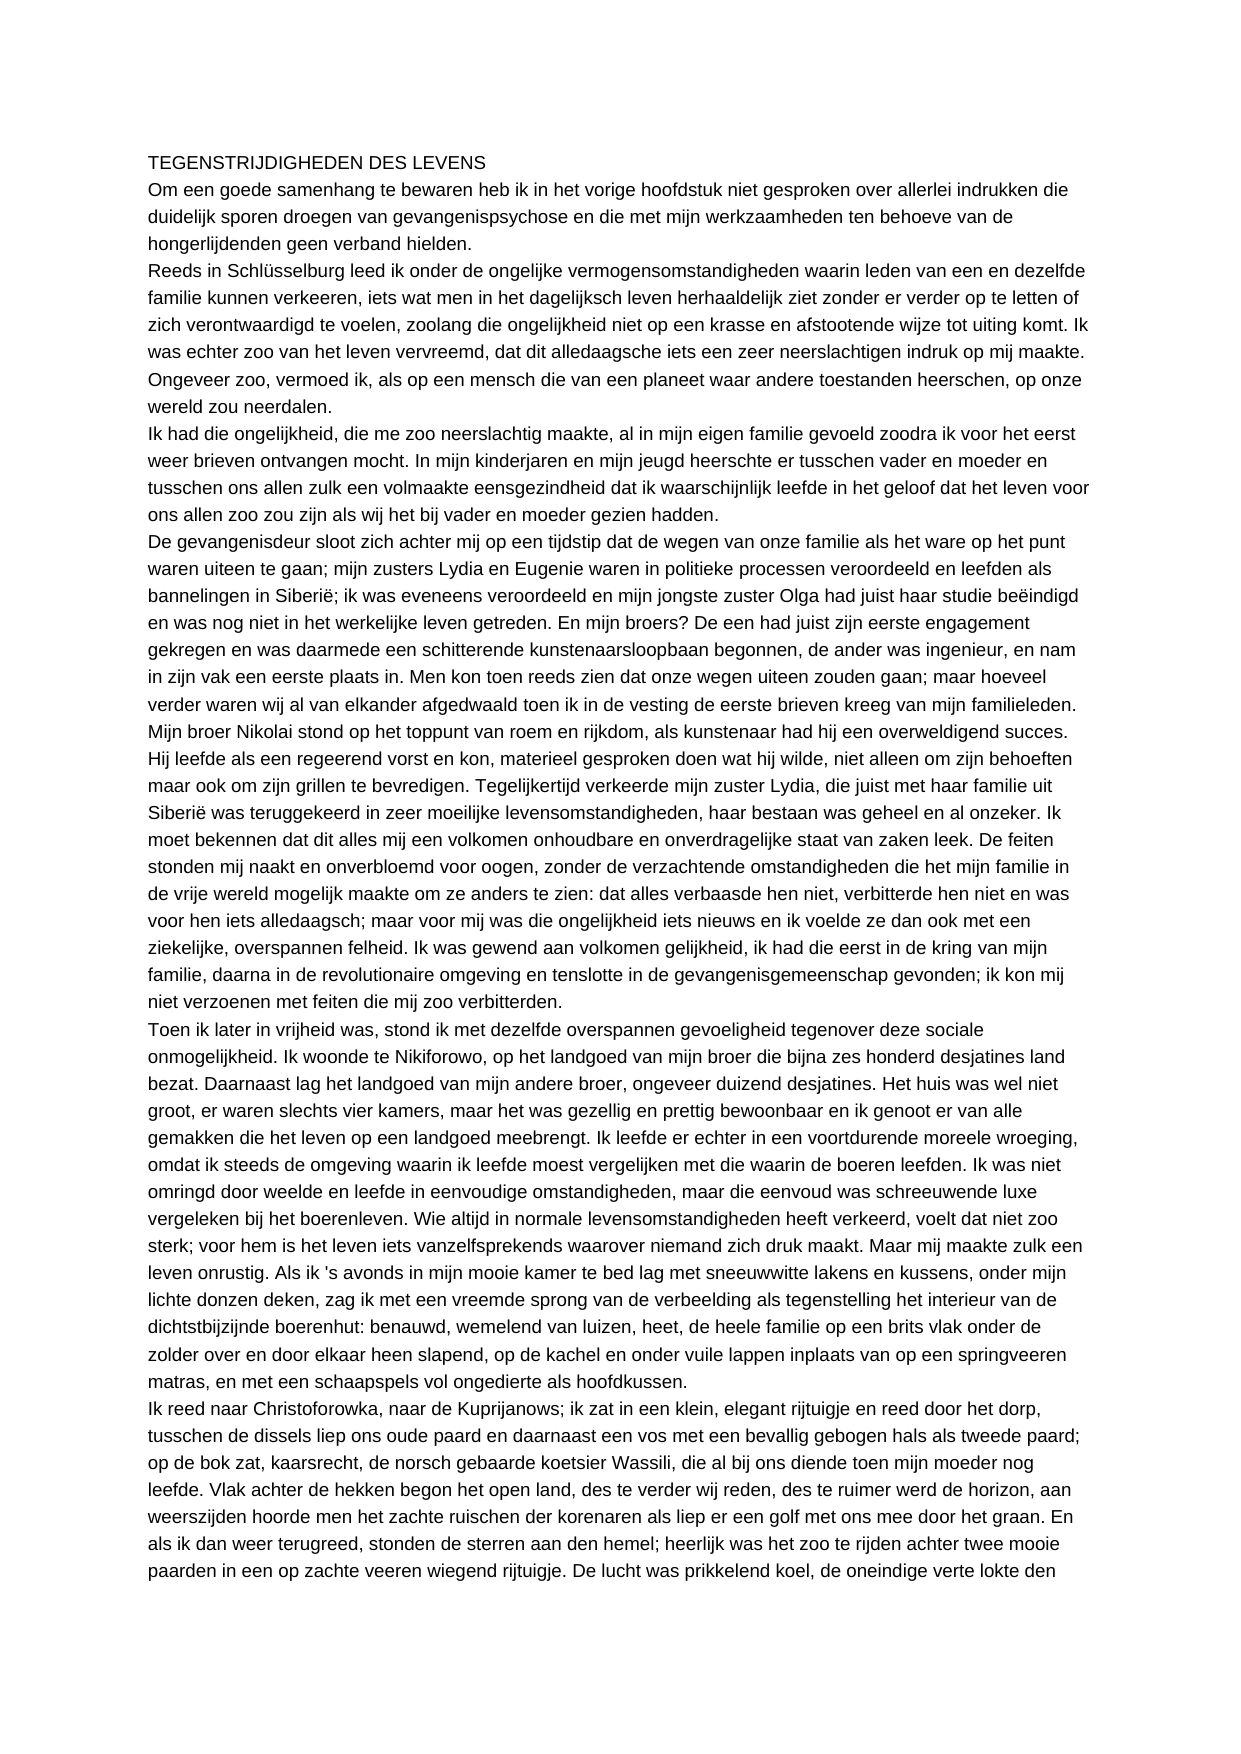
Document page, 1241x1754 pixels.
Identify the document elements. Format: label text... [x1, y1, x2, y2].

text Toen ik later in vrijheid was, stond ik met dezelfde overspannen gevoeligheid tegenover deze sociale onmogelijkheid. Ik woonde te Nikiforowo, op het landgoed van mijn broer die bijna zes honderd desjatines land bezat. Daarnaast lag het landgoed van mijn andere broer, ongeveer duizend desjatines. Het huis was wel niet groot, er waren slechts vier kamers, maar het was gezellig en prettig bewoonbaar en ik genoot er van alle gemakken die het leven op een landgoed meebrengt. Ik leefde er echter in een voortdurende moreele wroeging, omdat ik steeds de omgeving waarin ik leefde moest vergelijken met die waarin de boeren leefden. Ik was niet omringd door weelde en leefde in eenvoudige omstandigheden, maar die eenvoud was schreeuwende luxe vergeleken bij het boerenleven. Wie altijd in normale levensomstandigheden heeft verkeerd, voelt dat niet zoo sterk; voor hem is het leven iets vanzelfsprekends waarover niemand zich druk maakt. Maar mij maakte zulk een leven onrustig. Als ik 's avonds in mijn mooie kamer te bed lag met sneeuwwitte lakens en kussens, onder mijn lichte donzen deken, zag ik met een vreemde sprong van de verbeelding als tegenstelling het interieur van de dichtstbijzijnde boerenhut: benauwd, wemelend van luizen, heet, de heele familie op een brits vlak onder de zolder over en door elkaar heen slapend, op de kachel en onder vuile lappen inplaats van op een springveeren matras, en met een schaapspels vol ongedierte als hoofdkussen. [148, 1014, 1093, 1393]
text Reeds in Schlüsselburg leed ik onder de ongelijke vermogensomstandigheden waarin leden van een en dezelfde familie kunnen verkeeren, iets wat men in het dagelijksch leven herhaaldelijk ziet zonder er verder op te letten of zich verontwaardigd te voelen, zoolang die ongelijkheid niet op een krasse en afstootende wijze tot uiting komt. Ik was echter zoo van het leven vervreemd, dat dit alledaagsche iets een zeer neerslachtigen indruk op mij maakte. Ongeveer zoo, vermoed ik, als op een mensch die van een planeet waar andere toestanden heerschen, op onze wereld zou neerdalen. [148, 256, 1093, 418]
text De gevangenisdeur sloot zich achter mij op een tijdstip dat de wegen van onze familie als het ware op het punt waren uiteen te gaan; mijn zusters Lydia en Eugenie waren in politieke processen veroordeeld en leefden als bannelingen in Siberië; ik was eveneens veroordeeld en mijn jongste zuster Olga had juist haar studie beëindigd en was nog niet in het werkelijke leven getreden. En mijn broers? De een had juist zijn eerste engagement gekregen en was daarmede een schitterende kunstenaarsloopbaan begonnen, de ander was ingenieur, en nam in zijn vak een eerste plaats in. Men kon toen reeds zien dat onze wegen uiteen zouden gaan; maar hoeveel verder waren wij al van elkander afgedwaald toen ik in de vesting de eerste brieven kreeg van mijn familieleden. [148, 527, 1093, 716]
text Om een goede samenhang te bewaren heb ik in het vorige hoofdstuk niet gesproken over allerlei indrukken die duidelijk sporen droegen van gevangenispsychose en die met mijn werkzaamheden ten behoeve van de hongerlijdenden geen verband hielden. [148, 175, 1093, 256]
text Ik had die ongelijkheid, die me zoo neerslachtig maakte, al in mijn eigen familie gevoeld zoodra ik voor het eerst weer brieven ontvangen mocht. In mijn kinderjaren en mijn jeugd heerschte er tusschen vader en moeder en tusschen ons allen zulk een volmaakte eensgezindheid dat ik waarschijnlijk leefde in het geloof dat het leven voor ons allen zoo zou zijn als wij het bij vader en moeder gezien hadden. [148, 418, 1093, 527]
text TEGENSTRIJDIGHEDEN DES LEVENS [148, 148, 1093, 175]
text Ik reed naar Christoforowka, naar de Kuprijanows; ik zat in een klein, elegant rijtuigje en reed door het dorp, tusschen de dissels liep ons oude paard en daarnaast een vos met een bevallig gebogen hals als tweede paard; op de bok zat, kaarsrecht, de norsch gebaarde koetsier Wassili, die al bij ons diende toen mijn moeder nog leefde. Vlak achter de hekken begon het open land, des te verder wij reden, des te ruimer werd de horizon, aan weerszijden hoorde men het zachte ruischen der korenaren als liep er een golf met ons mee door het graan. En als ik dan weer terugreed, stonden de sterren aan den hemel; heerlijk was het zoo te rijden achter twee mooie paarden in een op zachte veeren wiegend rijtuigje. De lucht was prikkelend koel, de oneindige verte lokte den [148, 1393, 1093, 1583]
text Mijn broer Nikolai stond op het toppunt van roem en rijkdom, als kunstenaar had hij een overweldigend succes. Hij leefde als een regeerend vorst en kon, materieel gesproken doen wat hij wilde, niet alleen om zijn behoeften maar ook om zijn grillen te bevredigen. Tegelijkertijd verkeerde mijn zuster Lydia, die juist met haar familie uit Siberië was teruggekeerd in zeer moeilijke levensomstandigheden, haar bestaan was geheel en al onzeker. Ik moet bekennen dat dit alles mij een volkomen onhoudbare en onverdragelijke staat van zaken leek. De feiten stonden mij naakt en onverbloemd voor oogen, zonder de verzachtende omstandigheden die het mijn familie in de vrije wereld mogelijk maakte om ze anders te zien: dat alles verbaasde hen niet, verbitterde hen niet en was voor hen iets alledaagsch; maar voor mij was die ongelijkheid iets nieuws en ik voelde ze dan ook met een ziekelijke, overspannen felheid. Ik was gewend aan volkomen gelijkheid, ik had die eerst in de kring van mijn familie, daarna in de revolutionaire omgeving en tenslotte in de gevangenisgemeenschap gevonden; ik kon mij niet verzoenen met feiten die mij zoo verbitterden. [148, 716, 1093, 1014]
